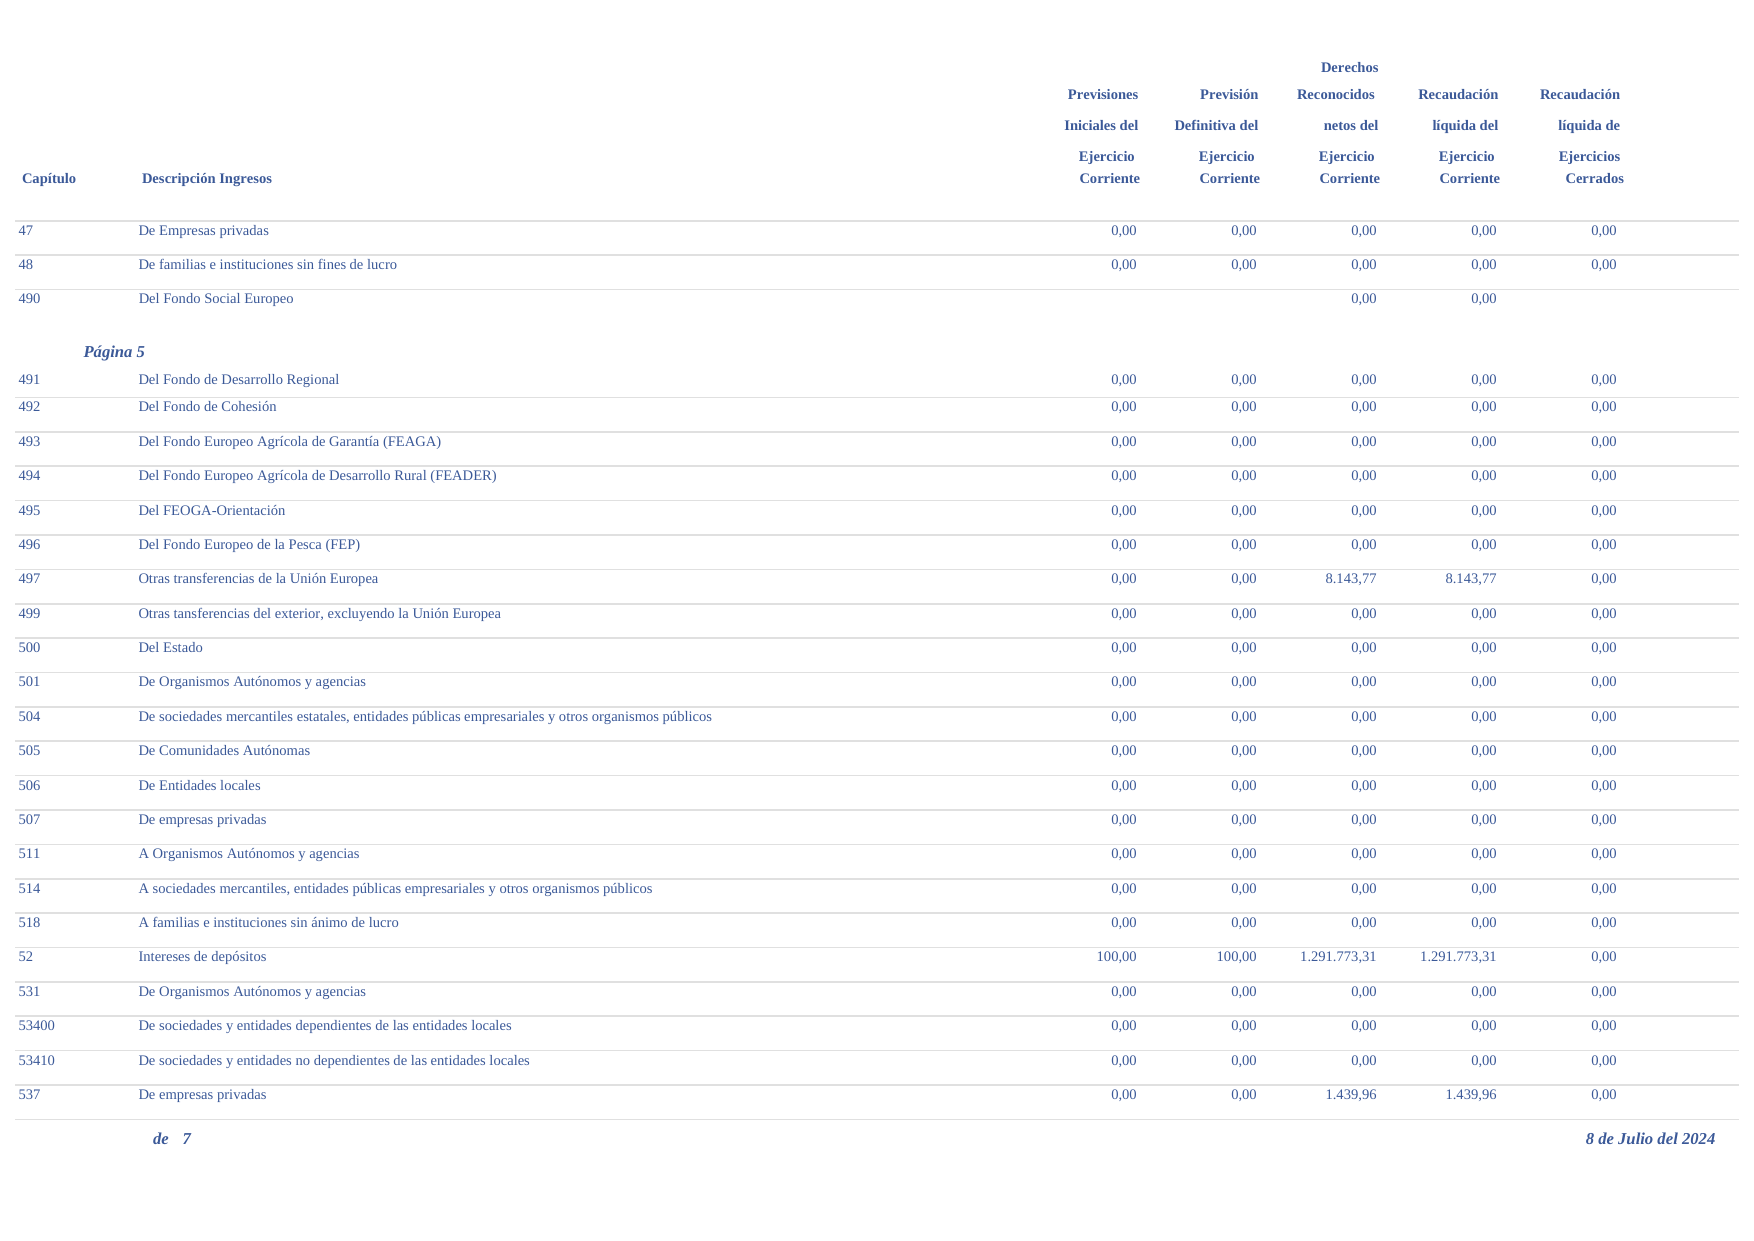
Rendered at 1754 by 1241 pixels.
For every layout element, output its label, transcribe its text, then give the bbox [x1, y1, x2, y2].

table_header 0,00 [1198, 370, 1300, 397]
table_cell 0,00 [1198, 880, 1300, 912]
table_cell 0,00 [1300, 536, 1420, 568]
table_cell Del Fondo Europeo Agrícola de Garantía (FEAGA) [138, 433, 1078, 465]
table_cell 0,00 [1420, 708, 1565, 740]
table_cell 0,00 [1078, 605, 1198, 637]
table_cell 0,00 [1420, 673, 1565, 706]
table_cell 0,00 [1198, 673, 1300, 706]
table_cell 0,00 [1198, 1051, 1300, 1084]
table_cell 0,00 [1300, 880, 1420, 912]
table_cell 495 [15, 501, 138, 534]
table_cell 0,00 [1565, 1017, 1739, 1050]
table_cell 0,00 [1420, 398, 1565, 431]
table_cell 0,00 [1198, 776, 1300, 809]
table_cell 531 [15, 983, 138, 1015]
table_cell Del Estado [138, 639, 1078, 672]
table_cell 0,00 [1078, 501, 1198, 534]
table_cell 0,00 [1565, 1051, 1739, 1084]
table_cell 0,00 [1300, 1051, 1420, 1084]
table_cell 0,00 [1420, 811, 1565, 843]
table_cell 0,00 [1565, 501, 1739, 534]
table_cell 0,00 [1565, 1086, 1739, 1118]
table_cell 0,00 [1565, 811, 1739, 843]
table_cell A familias e instituciones sin ánimo de lucro [138, 914, 1078, 947]
table_cell 0,00 [1420, 467, 1565, 500]
table_cell 0,00 [1078, 845, 1198, 878]
table_cell 0,00 [1300, 811, 1420, 843]
table_cell 0,00 [1565, 776, 1739, 809]
table_cell 0,00 [1300, 605, 1420, 637]
table_cell 1.439,96 [1300, 1086, 1420, 1118]
table_cell 492 [15, 398, 138, 431]
table_cell 0,00 [1420, 536, 1565, 568]
table_cell 0,00 [1078, 1086, 1198, 1118]
table_cell 0,00 [1300, 708, 1420, 740]
table_cell 0,00 [1078, 1017, 1198, 1050]
table_cell 0,00 [1551, 256, 1739, 289]
table_header Del Fondo de Desarrollo Regional [138, 370, 1078, 397]
table_cell Del FEOGA-Orientación [138, 501, 1078, 534]
table_cell 0,00 [1300, 501, 1420, 534]
table_cell 0,00 [1060, 256, 1180, 289]
table_cell Otras tansferencias del exterior, excluyendo la Unión Europea [138, 605, 1078, 637]
table_cell 511 [15, 845, 138, 878]
table_cell 507 [15, 811, 138, 843]
table_cell 496 [15, 536, 138, 568]
table_cell 0,00 [1420, 256, 1551, 289]
table_cell 53410 [15, 1051, 138, 1084]
table_cell 0,00 [1078, 570, 1198, 603]
table_cell 0,00 [1078, 742, 1198, 775]
table_cell 0,00 [1078, 983, 1198, 1015]
table_cell 0,00 [1420, 845, 1565, 878]
table_cell 0,00 [1565, 570, 1739, 603]
table_header 491 [15, 370, 138, 397]
table_cell 0,00 [1078, 880, 1198, 912]
table_cell 514 [15, 880, 138, 912]
table_cell 0,00 [1300, 639, 1420, 672]
table_cell De Empresas privadas [138, 222, 1060, 254]
table_cell 0,00 [1565, 845, 1739, 878]
table_cell 504 [15, 708, 138, 740]
table_cell 0,00 [1300, 776, 1420, 809]
subtitle Página 5 [83, 342, 1496, 361]
table_cell 0,00 [1565, 708, 1739, 740]
table_cell 0,00 [1420, 914, 1565, 947]
table_cell 0,00 [1565, 605, 1739, 637]
table_cell 0,00 [1565, 880, 1739, 912]
table_cell De Comunidades Autónomas [138, 742, 1078, 775]
table_cell 0,00 [1180, 222, 1300, 254]
table_header 0,00 [1300, 370, 1420, 397]
table_cell 0,00 [1078, 811, 1198, 843]
text 490 Del Fondo Social Europeo 0,00 0,00 [18, 290, 1496, 307]
table_cell 0,00 [1198, 605, 1300, 637]
table_cell 0,00 [1420, 1051, 1565, 1084]
table_cell 1.291.773,31 [1300, 948, 1420, 981]
table_cell 0,00 [1300, 222, 1420, 254]
table_cell 0,00 [1420, 1017, 1565, 1050]
table_cell 0,00 [1198, 811, 1300, 843]
table_cell 0,00 [1420, 639, 1565, 672]
table_cell De sociedades y entidades dependientes de las entidades locales [138, 1017, 1078, 1050]
table_cell 48 [15, 256, 138, 289]
table_cell 0,00 [1420, 605, 1565, 637]
table_cell 505 [15, 742, 138, 775]
table_cell 0,00 [1060, 222, 1180, 254]
table_cell 0,00 [1180, 256, 1300, 289]
table_cell A Organismos Autónomos y agencias [138, 845, 1078, 878]
table_cell 0,00 [1420, 983, 1565, 1015]
table_cell De familias e instituciones sin fines de lucro [138, 256, 1060, 289]
table_cell 8.143,77 [1420, 570, 1565, 603]
table_cell 0,00 [1565, 673, 1739, 706]
table_cell 518 [15, 914, 138, 947]
table_cell 100,00 [1198, 948, 1300, 981]
table_cell 0,00 [1300, 983, 1420, 1015]
table_cell 0,00 [1420, 222, 1551, 254]
table_cell 0,00 [1300, 467, 1420, 500]
table_cell 0,00 [1078, 914, 1198, 947]
table_cell 497 [15, 570, 138, 603]
table_cell 0,00 [1198, 467, 1300, 500]
table_cell 0,00 [1565, 536, 1739, 568]
table_cell De empresas privadas [138, 1086, 1078, 1118]
table_cell 0,00 [1078, 1051, 1198, 1084]
table_cell 0,00 [1300, 914, 1420, 947]
table_cell 0,00 [1198, 1017, 1300, 1050]
table_cell 0,00 [1565, 467, 1739, 500]
table_cell 0,00 [1198, 536, 1300, 568]
table_cell 0,00 [1420, 742, 1565, 775]
table_cell 0,00 [1565, 914, 1739, 947]
table_cell 0,00 [1198, 433, 1300, 465]
table_header 0,00 [1420, 370, 1565, 397]
table_cell 0,00 [1300, 433, 1420, 465]
table_cell 0,00 [1198, 570, 1300, 603]
table_cell 0,00 [1565, 948, 1739, 981]
table_cell 0,00 [1078, 708, 1198, 740]
table_cell 0,00 [1198, 501, 1300, 534]
table_cell 0,00 [1565, 398, 1739, 431]
table_cell 0,00 [1300, 256, 1420, 289]
table_cell De Organismos Autónomos y agencias [138, 673, 1078, 706]
table_cell 0,00 [1078, 776, 1198, 809]
table_cell 0,00 [1300, 398, 1420, 431]
table_cell 0,00 [1198, 708, 1300, 740]
table_cell 0,00 [1420, 433, 1565, 465]
table_cell 0,00 [1198, 742, 1300, 775]
table_cell 506 [15, 776, 138, 809]
table_cell Otras transferencias de la Unión Europea [138, 570, 1078, 603]
table_header 0,00 [1565, 370, 1739, 397]
table_cell 0,00 [1198, 1086, 1300, 1118]
table_cell 0,00 [1198, 845, 1300, 878]
table_cell 0,00 [1565, 983, 1739, 1015]
table_cell 0,00 [1078, 433, 1198, 465]
table_cell 0,00 [1078, 467, 1198, 500]
table_cell De sociedades y entidades no dependientes de las entidades locales [138, 1051, 1078, 1084]
table_cell 47 [15, 222, 138, 254]
table_cell 53400 [15, 1017, 138, 1050]
table_cell 0,00 [1198, 983, 1300, 1015]
table_cell De sociedades mercantiles estatales, entidades públicas empresariales y otros organismos públicos [138, 708, 1078, 740]
table_cell 0,00 [1420, 776, 1565, 809]
table_cell Del Fondo de Cohesión [138, 398, 1078, 431]
table_cell 0,00 [1300, 1017, 1420, 1050]
table_cell A sociedades mercantiles, entidades públicas empresariales y otros organismos públicos [138, 880, 1078, 912]
table_cell 0,00 [1198, 398, 1300, 431]
table_header 0,00 [1078, 370, 1198, 397]
table_cell 494 [15, 467, 138, 500]
table_cell Intereses de depósitos [138, 948, 1078, 981]
table_cell De Organismos Autónomos y agencias [138, 983, 1078, 1015]
table_cell Del Fondo Europeo Agrícola de Desarrollo Rural (FEADER) [138, 467, 1078, 500]
table_cell 499 [15, 605, 138, 637]
table_cell 0,00 [1078, 639, 1198, 672]
table_cell De empresas privadas [138, 811, 1078, 843]
table_cell 0,00 [1420, 880, 1565, 912]
table_cell 0,00 [1198, 914, 1300, 947]
table_cell De Entidades locales [138, 776, 1078, 809]
table_cell 0,00 [1300, 742, 1420, 775]
table_cell 52 [15, 948, 138, 981]
table_cell Del Fondo Europeo de la Pesca (FEP) [138, 536, 1078, 568]
table_cell 0,00 [1420, 501, 1565, 534]
table_cell 0,00 [1078, 536, 1198, 568]
table_cell 537 [15, 1086, 138, 1118]
table_cell 1.291.773,31 [1420, 948, 1565, 981]
table_cell 0,00 [1565, 639, 1739, 672]
table_cell 0,00 [1078, 673, 1198, 706]
table_cell 1.439,96 [1420, 1086, 1565, 1118]
table_cell 0,00 [1565, 433, 1739, 465]
table_cell 501 [15, 673, 138, 706]
table_cell 0,00 [1565, 742, 1739, 775]
table_cell 8.143,77 [1300, 570, 1420, 603]
table_cell 493 [15, 433, 138, 465]
table_cell 0,00 [1198, 639, 1300, 672]
table_cell 0,00 [1078, 398, 1198, 431]
table_cell 500 [15, 639, 138, 672]
table_cell 0,00 [1300, 673, 1420, 706]
table_cell 100,00 [1078, 948, 1198, 981]
table_cell 0,00 [1551, 222, 1739, 254]
table_cell 0,00 [1300, 845, 1420, 878]
